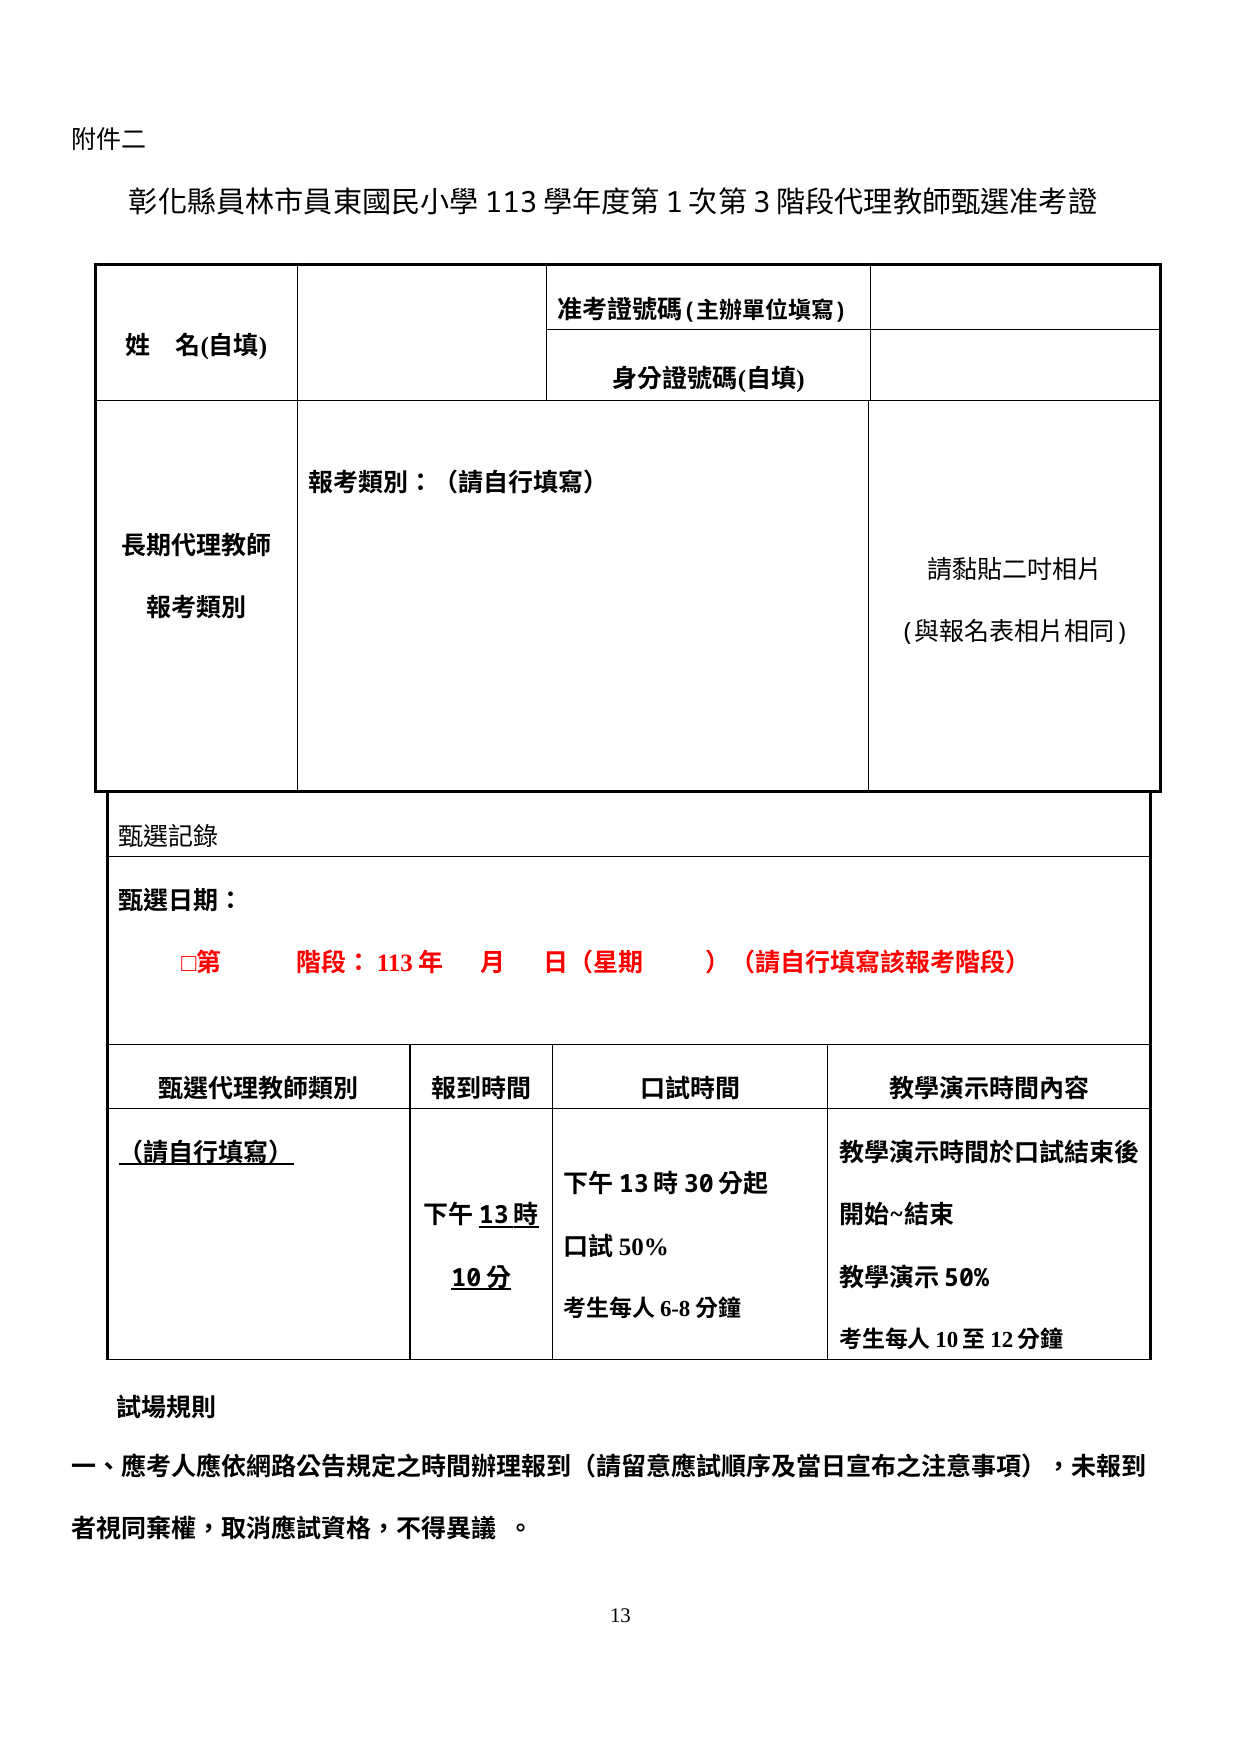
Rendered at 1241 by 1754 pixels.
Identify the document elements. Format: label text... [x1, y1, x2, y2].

text 一、應考人應依網路公告規定之時間辦理報到（請留意應試順序及當日宣布之注意事項），未報到者視同棄權，取消應試資格，不得異議 。 [71, 1422, 1169, 1547]
table_cell [871, 330, 1159, 400]
table_cell 報到時間 [411, 1045, 552, 1108]
table_cell 教學演示時間內容 [828, 1045, 1149, 1108]
table_cell 身分證號碼(自填) [547, 330, 870, 400]
text 彰化縣員林市員東國民小學113學年度第1次第3階段代理教師甄選准考證 [71, 158, 1169, 221]
table_cell 甄選代理教師類別 [109, 1045, 409, 1108]
table_cell 報考類別：（請自行填寫） [298, 401, 868, 790]
table_cell 教學演示時間於口試結束後 開始~結束 教學演示50% 考生每人10至12分鐘 [828, 1109, 1149, 1359]
table_header [298, 266, 546, 400]
table_cell [95, 793, 106, 856]
table_cell 下午13時30分起 口試50% 考生每人6-8分鐘 [553, 1109, 827, 1359]
table_cell 長期代理教師 報考類別 [97, 401, 297, 790]
table_header 姓 名(自填) [97, 266, 297, 400]
table_header 准考證號碼(主辦單位塡寫) [547, 266, 870, 329]
table_cell [1152, 856, 1161, 1044]
table_cell [95, 1108, 106, 1359]
table_cell 甄選日期： □第 階段： 113年 月 日（星期 ）（請自行填寫該報考階段） [109, 857, 1149, 1044]
table_cell [95, 856, 106, 1044]
table_cell （請自行填寫） [109, 1109, 409, 1359]
table_cell 甄選記錄 [109, 793, 1149, 856]
text 試場規則 [71, 1360, 1169, 1422]
table_cell [1152, 1044, 1161, 1108]
table_cell [1152, 1108, 1161, 1359]
table_cell [1152, 793, 1161, 856]
table_cell 口試時間 [553, 1045, 827, 1108]
text 附件二 [71, 96, 1169, 158]
table_cell 請黏貼二吋相片 (與報名表相片相同) [869, 401, 1159, 790]
table_cell 下午13時10分 [411, 1109, 552, 1359]
table_header [871, 266, 1159, 329]
table_cell [95, 1044, 106, 1108]
